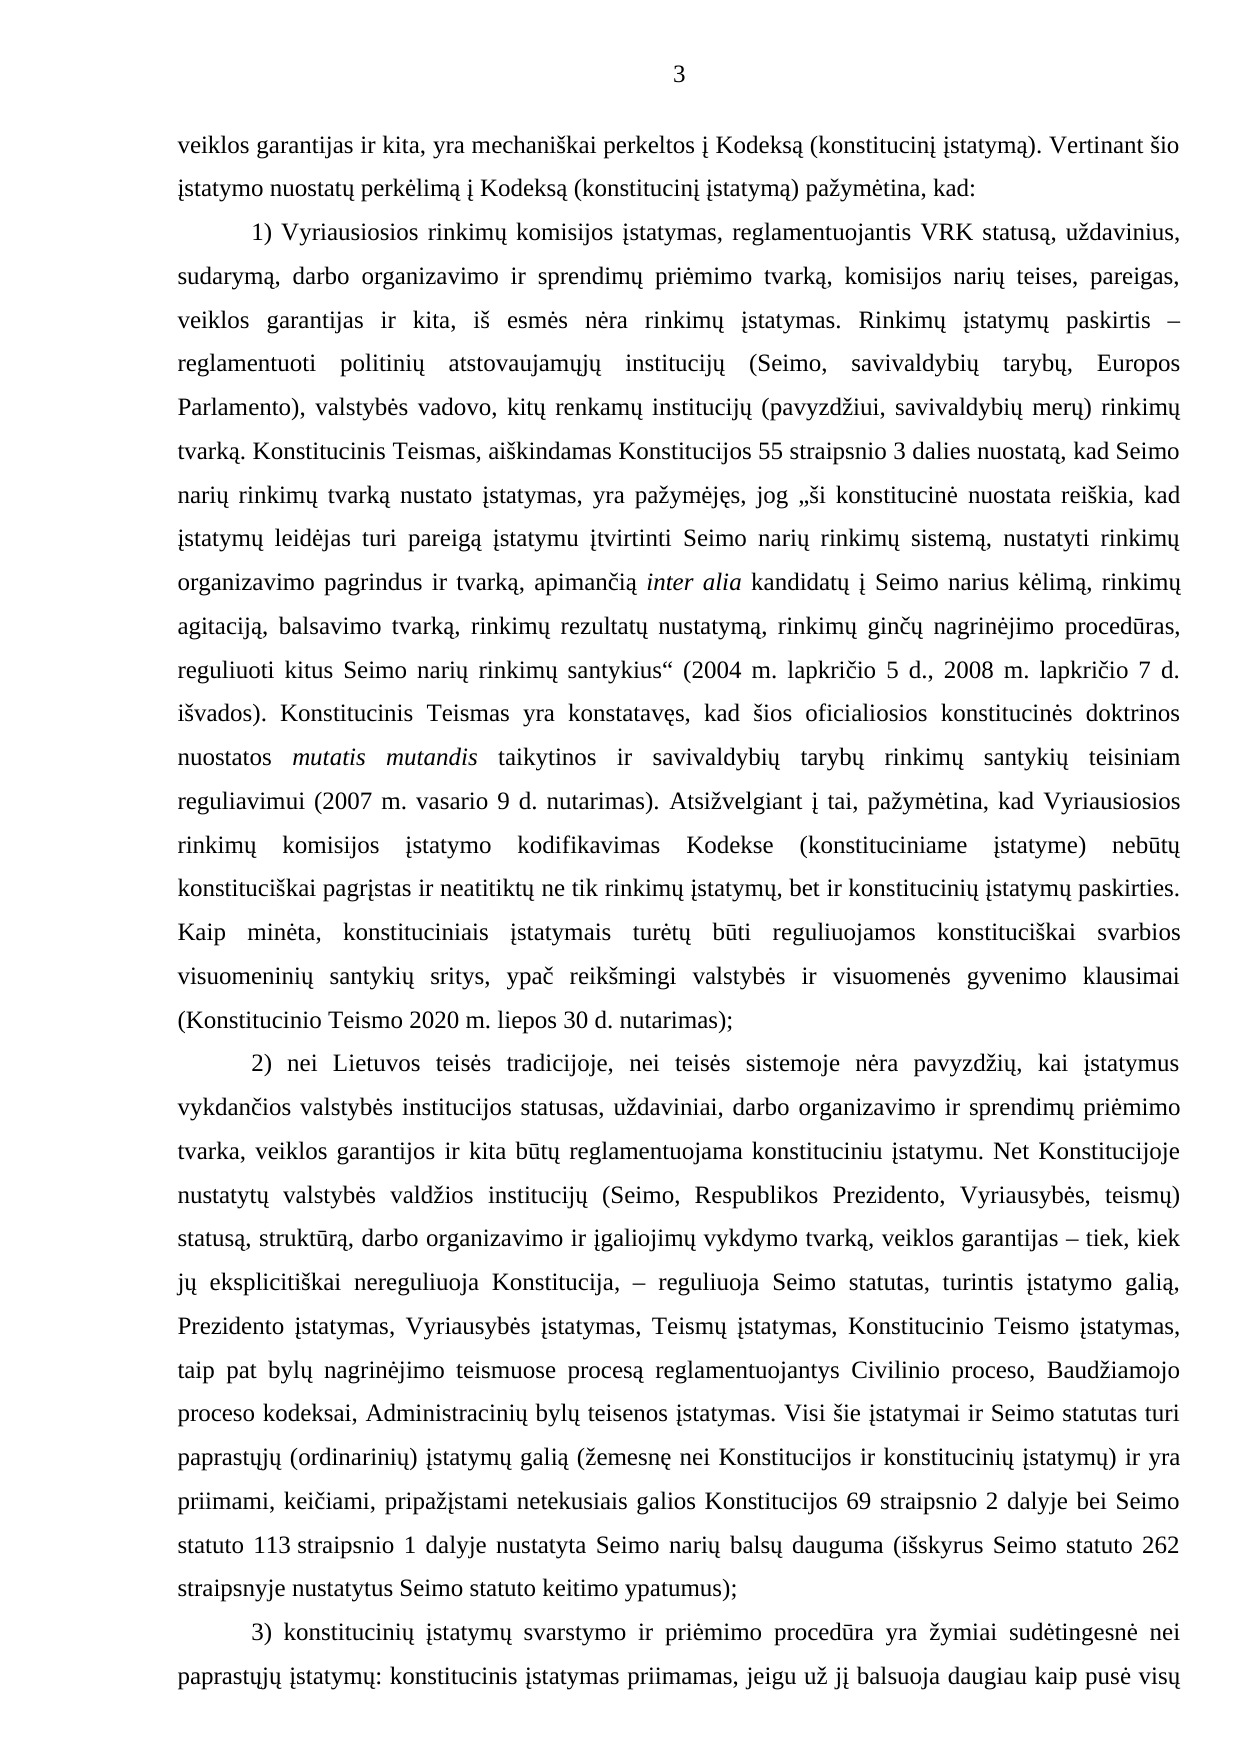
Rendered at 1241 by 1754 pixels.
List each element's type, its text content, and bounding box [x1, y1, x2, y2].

list veiklos garantijas ir kita, yra mechaniškai perkeltos į Kodeksą (konstitucinį įstatymą). Vertinant šio įstatymo nuostatų perkėlimą į Kodeksą (konstitucinį įstatymą) pažymėtina, kad: [177, 118, 1181, 206]
text 3) konstitucinių įstatymų svarstymo ir priėmimo procedūra yra žymiai sudėtingesnė nei paprastųjų įstatymų: konstitucinis įstatymas priimamas, jeigu už jį balsuoja daugiau kaip pusė visų [177, 1606, 1181, 1693]
text 2) nei Lietuvos teisės tradicijoje, nei teisės sistemoje nėra pavyzdžių, kai įstatymus vykdančios valstybės institucijos statusas, uždaviniai, darbo organizavimo ir sprendimų priėmimo tvarka, veiklos garantijos ir kita būtų reglamentuojama konstituciniu įstatymu. Net Konstitucijoje nustatytų valstybės valdžios institucijų (Seimo, Respublikos Prezidento, Vyriausybės, teismų) statusą, struktūrą, darbo organizavimo ir įgaliojimų vykdymo tvarką, veiklos garantijas – tiek, kiek jų eksplicitiškai nereguliuoja Konstitucija, – reguliuoja Seimo statutas, turintis įstatymo galią, Prezidento įstatymas, Vyriausybės įstatymas, Teismų įstatymas, Konstitucinio Teismo įstatymas, taip pat bylų nagrinėjimo teismuose procesą reglamentuojantys Civilinio proceso, Baudžiamojo proceso kodeksai, Administracinių bylų teisenos įstatymas. Visi šie įstatymai ir Seimo statutas turi paprastųjų (ordinarinių) įstatymų galią (žemesnę nei Konstitucijos ir konstitucinių įstatymų) ir yra priimami, keičiami, pripažįstami netekusiais galios Konstitucijos 69 straipsnio 2 dalyje bei Seimo statuto 113 straipsnio 1 dalyje nustatyta Seimo narių balsų dauguma (išskyrus Seimo statuto 262 straipsnyje nustatytus Seimo statuto keitimo ypatumus); [177, 1037, 1181, 1606]
text 1) Vyriausiosios rinkimų komisijos įstatymas, reglamentuojantis VRK statusą, uždavinius, sudarymą, darbo organizavimo ir sprendimų priėmimo tvarką, komisijos narių teises, pareigas, veiklos garantijas ir kita, iš esmės nėra rinkimų įstatymas. Rinkimų įstatymų paskirtis – reglamentuoti politinių atstovaujamųjų institucijų (Seimo, savivaldybių tarybų, Europos Parlamento), valstybės vadovo, kitų renkamų institucijų (pavyzdžiui, savivaldybių merų) rinkimų tvarką. Konstitucinis Teismas, aiškindamas Konstitucijos 55 straipsnio 3 dalies nuostatą, kad Seimo narių rinkimų tvarką nustato įstatymas, yra pažymėjęs, jog „ši konstitucinė nuostata reiškia, kad įstatymų leidėjas turi pareigą įstatymu įtvirtinti Seimo narių rinkimų sistemą, nustatyti rinkimų organizavimo pagrindus ir tvarką, apimančią inter alia kandidatų į Seimo narius kėlimą, rinkimų agitaciją, balsavimo tvarką, rinkimų rezultatų nustatymą, rinkimų ginčų nagrinėjimo procedūras, reguliuoti kitus Seimo narių rinkimų santykius“ (2004 m. lapkričio 5 d., 2008 m. lapkričio 7 d. išvados). Konstitucinis Teismas yra konstatavęs, kad šios oficialiosios konstitucinės doktrinos nuostatos mutatis mutandis taikytinos ir savivaldybių tarybų rinkimų santykių teisiniam reguliavimui (2007 m. vasario 9 d. nutarimas). Atsižvelgiant į tai, pažymėtina, kad Vyriausiosios rinkimų komisijos įstatymo kodifikavimas Kodekse (konstituciniame įstatyme) nebūtų konstituciškai pagrįstas ir neatitiktų ne tik rinkimų įstatymų, bet ir konstitucinių įstatymų paskirties. Kaip minėta, konstituciniais įstatymais turėtų būti reguliuojamos konstituciškai svarbios visuomeninių santykių sritys, ypač reikšmingi valstybės ir visuomenės gyvenimo klausimai (Konstitucinio Teismo 2020 m. liepos 30 d. nutarimas); [177, 206, 1181, 1037]
